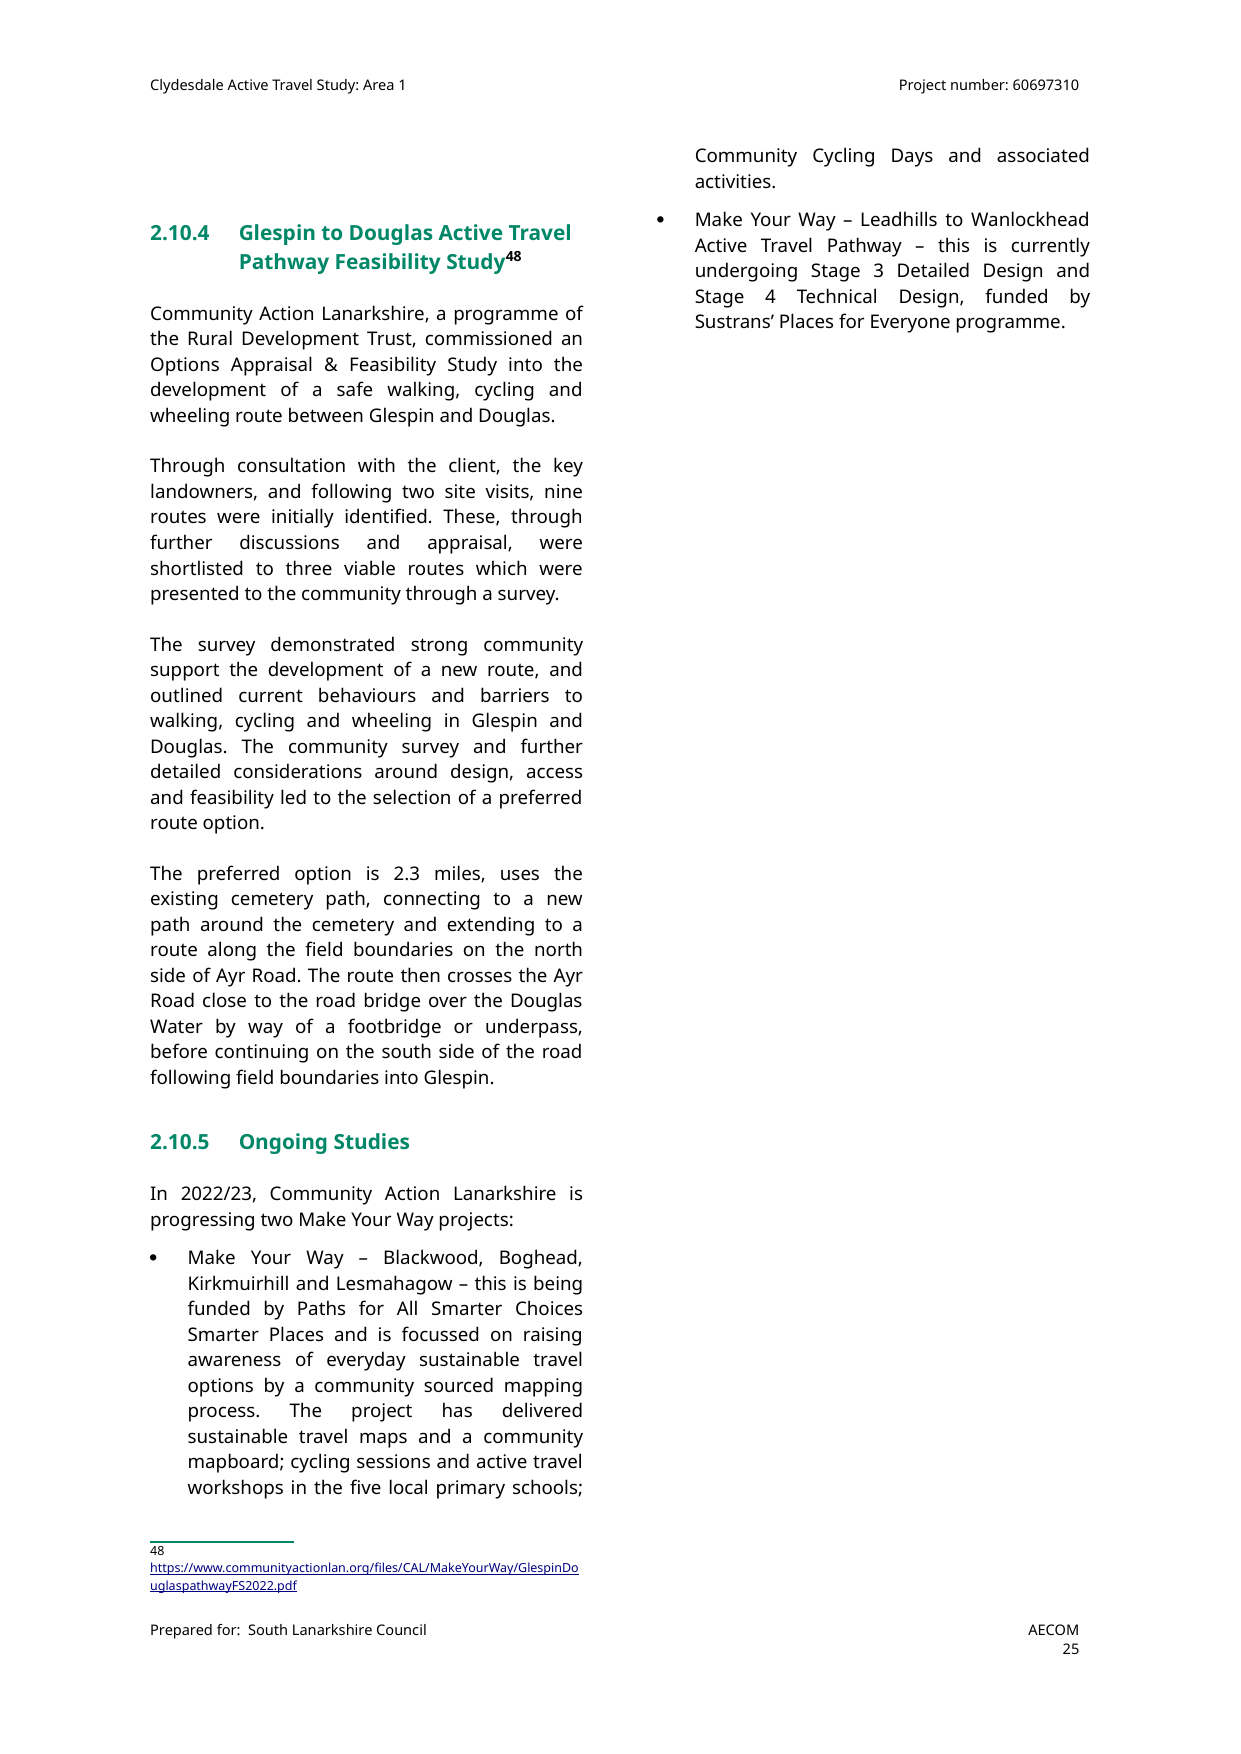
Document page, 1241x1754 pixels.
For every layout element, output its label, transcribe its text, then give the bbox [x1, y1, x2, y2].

text In 2022/23, Community Action Lanarkshire is progressing two Make Your Way projects: [150, 1181, 583, 1232]
text https://www.communityactionlan.org/files/CAL/MakeYourWay/GlespinDouglaspathwayFS2022.pdf [150, 1542, 583, 1594]
subtitle Glespin to Douglas Active Travel Pathway Feasibility Study [150, 218, 583, 275]
text Community Action Lanarkshire, a programme of the Rural Development Trust, commissioned an Options Appraisal & Feasibility Study into the development of a safe walking, cycling and wheeling route between Glespin and Douglas. [150, 300, 583, 428]
list Make Your Way – Blackwood, Boghead, Kirkmuirhill and Lesmahagow – this is being funded by Paths for All Smarter Choices Smarter Places and is focussed on raising awareness of everyday sustainable travel options by a community sourced mapping process. The project has delivered sustainable travel maps and a community mapboard; cycling sessions and active travel workshops in the five local primary schools; [150, 1244, 583, 1499]
subtitle Ongoing Studies [150, 1127, 583, 1156]
text Through consultation with the client, the key landowners, and following two site visits, nine routes were initially identified. These, through further discussions and appraisal, were shortlisted to three viable routes which were presented to the community through a survey. [150, 453, 583, 606]
text The survey demonstrated strong community support the development of a new route, and outlined current behaviours and barriers to walking, cycling and wheeling in Glespin and Douglas. The community survey and further detailed considerations around design, access and feasibility led to the selection of a preferred route option. [150, 631, 583, 835]
list Community Cycling Days and associated activities. [657, 143, 1090, 194]
list Make Your Way – Leadhills to Wanlockhead Active Travel Pathway – this is currently undergoing Stage 3 Detailed Design and Stage 4 Technical Design, funded by Sustrans’ Places for Everyone programme. [657, 206, 1090, 334]
text The preferred option is 2.3 miles, uses the existing cemetery path, connecting to a new path around the cemetery and extending to a route along the field boundaries on the north side of Ayr Road. The route then crosses the Ayr Road close to the road bridge over the Douglas Water by way of a footbridge or underpass, before continuing on the south side of the road following field boundaries into Glespin. [150, 860, 583, 1090]
